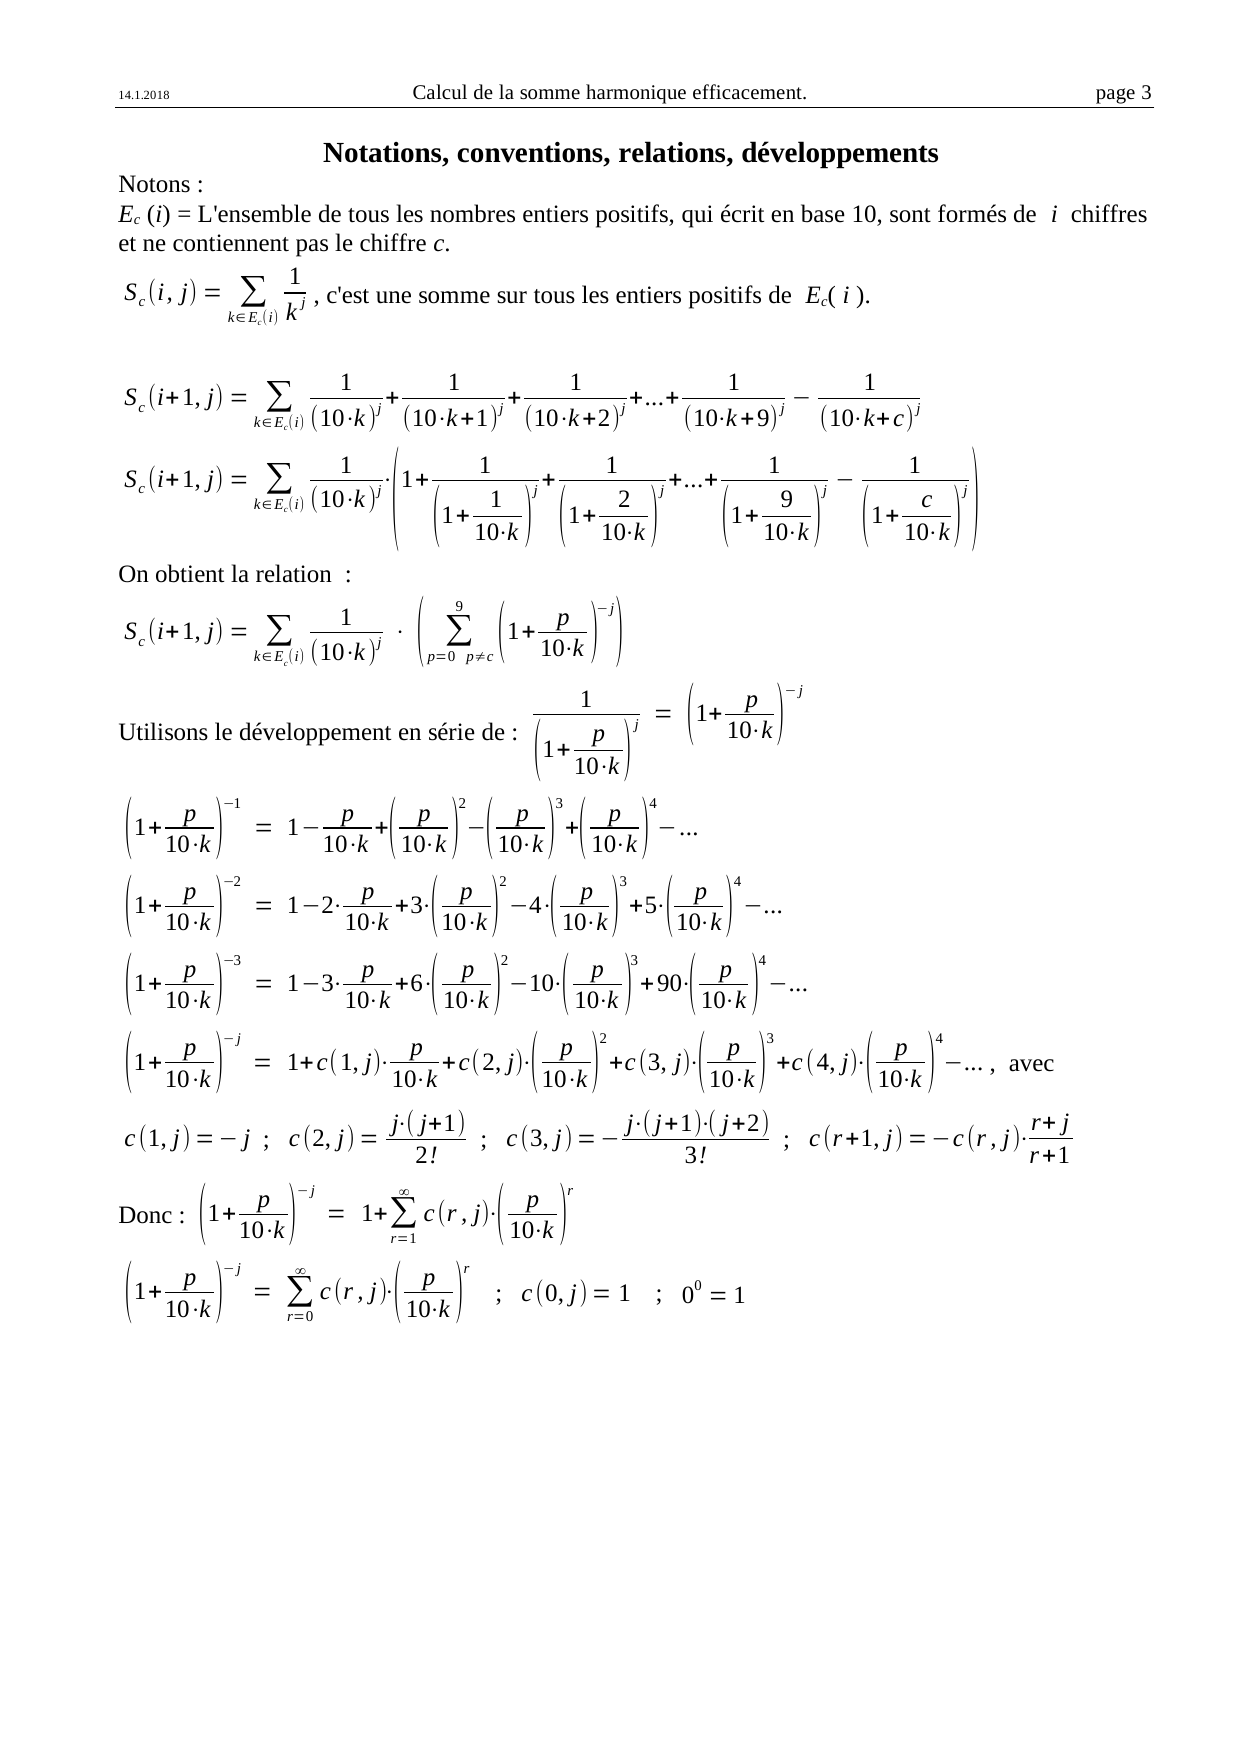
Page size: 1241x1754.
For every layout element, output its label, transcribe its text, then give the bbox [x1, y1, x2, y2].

text ; ; [118, 1253, 1152, 1332]
text On obtient la relation : [118, 559, 1152, 588]
text ; ; ; [118, 1102, 1152, 1175]
text , c'est une somme sur tous les entiers positifs de Ec( i ). [118, 257, 1152, 333]
text Donc : [118, 1175, 1152, 1253]
text Utilisons le développement en série de : [118, 675, 1152, 789]
text Notations, conventions, relations, développements [118, 136, 1152, 169]
text , avec [118, 1023, 1152, 1102]
text Notons : [118, 169, 1152, 198]
text Ec (i) = L'ensemble de tous les nombres entiers positifs, qui écrit en base 10, sont formés de i chiffres et ne contiennent pas le chiffre c. [118, 198, 1152, 257]
